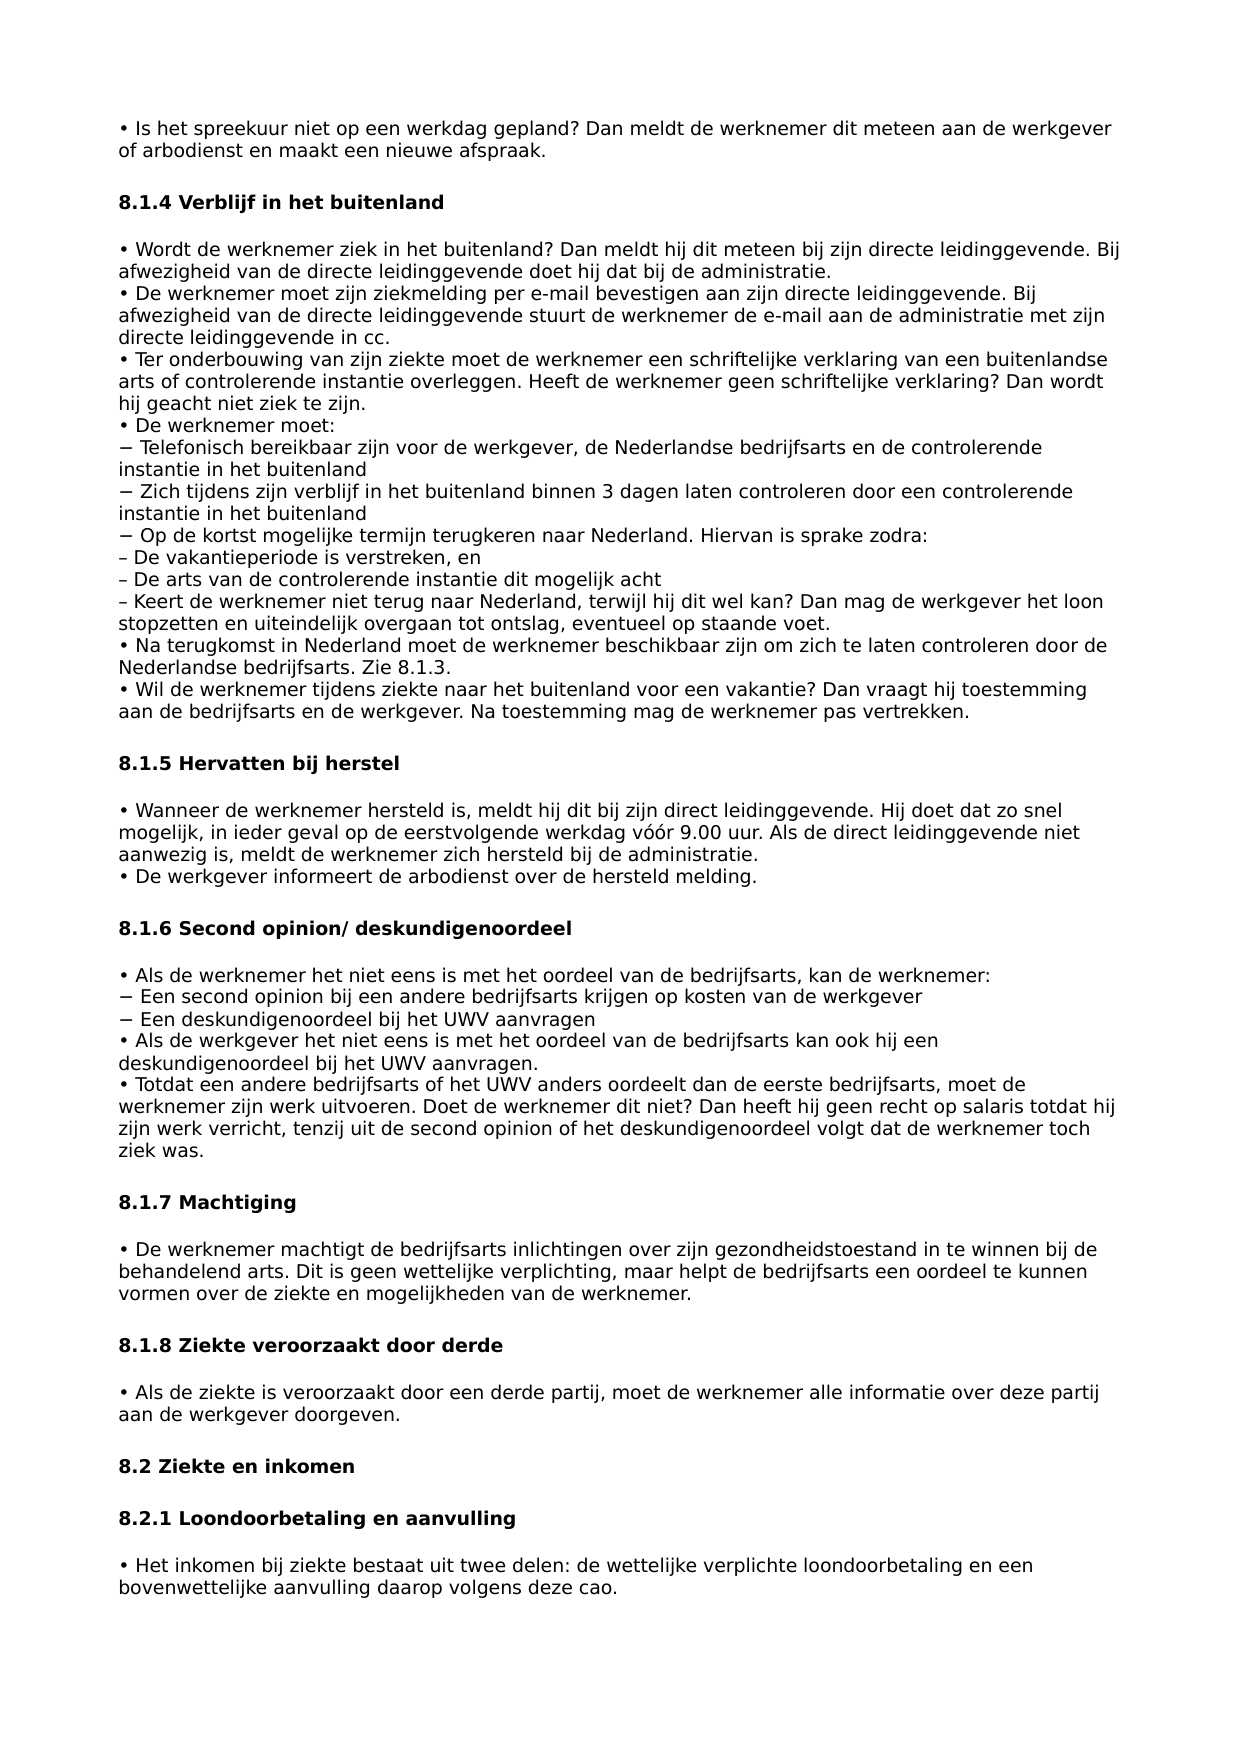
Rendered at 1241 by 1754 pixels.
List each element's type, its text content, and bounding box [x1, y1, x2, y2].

text • Is het spreekuur niet op een werkdag gepland? Dan meldt de werknemer dit meteen aan de werkgever of arbodienst en maakt een nieuwe afspraak. [118, 118, 1122, 162]
subtitle 8.2 Ziekte en inkomen [118, 1456, 1122, 1478]
text • De werknemer moet zijn ziekmelding per e-mail bevestigen aan zijn directe leidinggevende. Bij afwezigheid van de directe leidinggevende stuurt de werknemer de e-mail aan de administratie met zijn directe leidinggevende in cc. [118, 283, 1122, 349]
text • De werknemer moet: [118, 415, 1122, 437]
text • Als de werkgever het niet eens is met het oordeel van de bedrijfsarts kan ook hij een deskundigenoordeel bij het UWV aanvragen. [118, 1030, 1122, 1074]
text • Totdat een andere bedrijfsarts of het UWV anders oordeelt dan de eerste bedrijfsarts, moet de werknemer zijn werk uitvoeren. Doet de werknemer dit niet? Dan heeft hij geen recht op salaris totdat hij zijn werk verricht, tenzij uit de second opinion of het deskundigenoordeel volgt dat de werknemer toch ziek was. [118, 1074, 1122, 1162]
text • De werknemer machtigt de bedrijfsarts inlichtingen over zijn gezondheidstoestand in te winnen bij de behandelend arts. Dit is geen wettelijke verplichting, maar helpt de bedrijfsarts een oordeel te kunnen vormen over de ziekte en mogelijkheden van de werknemer. [118, 1239, 1122, 1305]
text − Telefonisch bereikbaar zijn voor de werkgever, de Nederlandse bedrijfsarts en de controlerende instantie in het buitenland [118, 437, 1122, 481]
text – De vakantieperiode is verstreken, en [118, 547, 1122, 569]
text • Als de werknemer het niet eens is met het oordeel van de bedrijfsarts, kan de werknemer: [118, 964, 1122, 986]
text • Het inkomen bij ziekte bestaat uit twee delen: de wettelijke verplichte loondoorbetaling en een bovenwettelijke aanvulling daarop volgens deze cao. [118, 1555, 1122, 1599]
text • Ter onderbouwing van zijn ziekte moet de werknemer een schriftelijke verklaring van een buitenlandse arts of controlerende instantie overleggen. Heeft de werknemer geen schriftelijke verklaring? Dan wordt hij geacht niet ziek te zijn. [118, 349, 1122, 415]
subtitle 8.1.4 Verblijf in het buitenland [118, 192, 1122, 214]
text • Als de ziekte is veroorzaakt door een derde partij, moet de werknemer alle informatie over deze partij aan de werkgever doorgeven. [118, 1382, 1122, 1426]
text • Wanneer de werknemer hersteld is, meldt hij dit bij zijn direct leidinggevende. Hij doet dat zo snel mogelijk, in ieder geval op de eerstvolgende werkdag vóór 9.00 uur. Als de direct leidinggevende niet aanwezig is, meldt de werknemer zich hersteld bij de administratie. [118, 799, 1122, 866]
text • Wordt de werknemer ziek in het buitenland? Dan meldt hij dit meteen bij zijn directe leidinggevende. Bij afwezigheid van de directe leidinggevende doet hij dat bij de administratie. [118, 239, 1122, 283]
subtitle 8.2.1 Loondoorbetaling en aanvulling [118, 1508, 1122, 1530]
subtitle 8.1.5 Hervatten bij herstel [118, 753, 1122, 774]
text • De werkgever informeert de arbodienst over de hersteld melding. [118, 866, 1122, 887]
subtitle 8.1.7 Machtiging [118, 1192, 1122, 1214]
text • Na terugkomst in Nederland moet de werknemer beschikbaar zijn om zich te laten controleren door de Nederlandse bedrijfsarts. Zie 8.1.3. [118, 635, 1122, 679]
text − Een deskundigenoordeel bij het UWV aanvragen [118, 1008, 1122, 1030]
text − Zich tijdens zijn verblijf in het buitenland binnen 3 dagen laten controleren door een controlerende instantie in het buitenland [118, 481, 1122, 525]
text − Een second opinion bij een andere bedrijfsarts krijgen op kosten van de werkgever [118, 986, 1122, 1008]
text – Keert de werknemer niet terug naar Nederland, terwijl hij dit wel kan? Dan mag de werkgever het loon stopzetten en uiteindelijk overgaan tot ontslag, eventueel op staande voet. [118, 591, 1122, 635]
text • Wil de werknemer tijdens ziekte naar het buitenland voor een vakantie? Dan vraagt hij toestemming aan de bedrijfsarts en de werkgever. Na toestemming mag de werknemer pas vertrekken. [118, 679, 1122, 723]
subtitle 8.1.8 Ziekte veroorzaakt door derde [118, 1335, 1122, 1357]
text − Op de kortst mogelijke termijn terugkeren naar Nederland. Hiervan is sprake zodra: [118, 525, 1122, 547]
subtitle 8.1.6 Second opinion/ deskundigenoordeel [118, 917, 1122, 939]
text – De arts van de controlerende instantie dit mogelijk acht [118, 569, 1122, 591]
